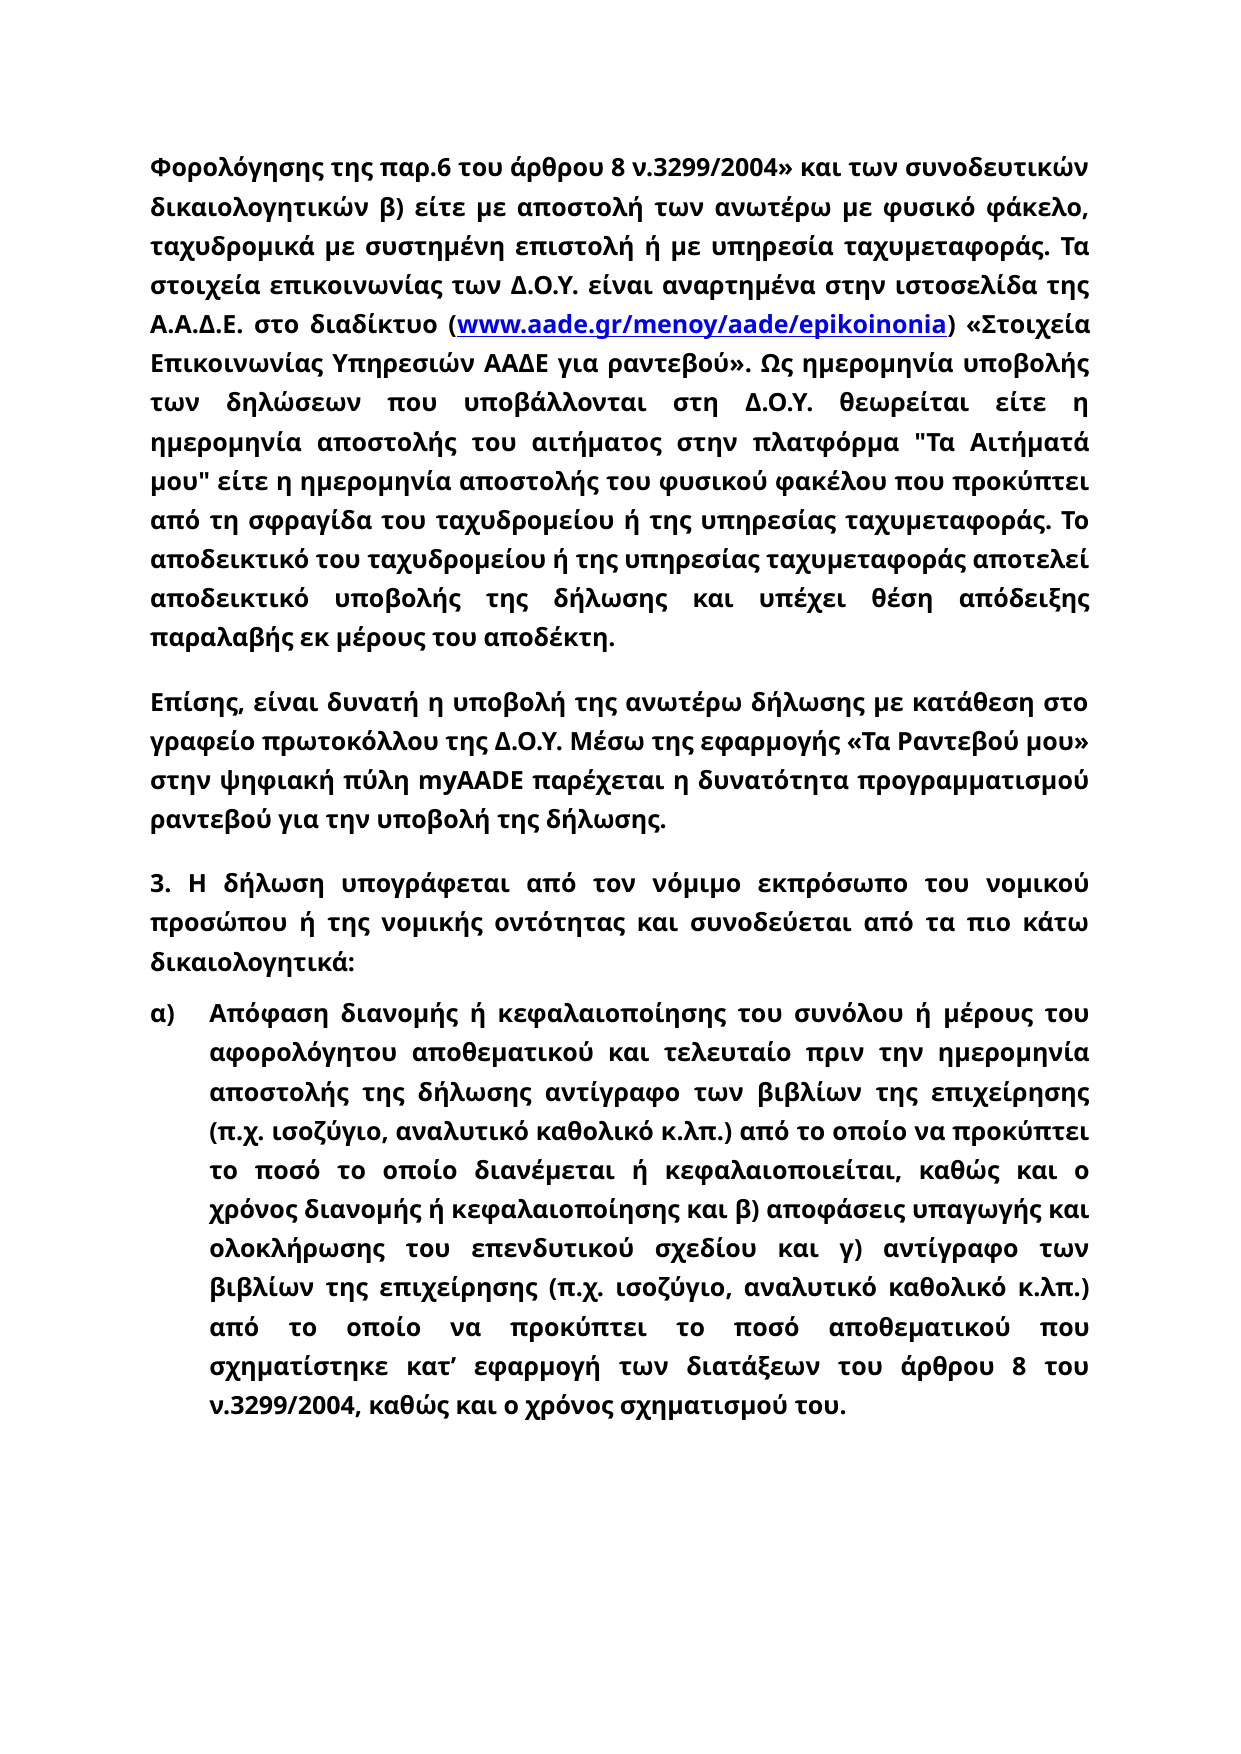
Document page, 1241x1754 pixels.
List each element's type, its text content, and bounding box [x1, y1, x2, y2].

text 3. Η δήλωση υπογράφεται από τον νόμιμο εκπρόσωπο του νομικού προσώπου ή της νομικής οντότητας και συνοδεύεται από τα πιο κάτω δικαιολογητικά: [150, 866, 1090, 978]
text Επίσης, είναι δυνατή η υποβολή της ανωτέρω δήλωσης με κατάθεση στο γραφείο πρωτοκόλλου της Δ.Ο.Υ. Μέσω της εφαρμογής «Τα Ραντεβού μου» στην ψηφιακή πύλη myAADE παρέχεται η δυνατότητα προγραμματισμού ραντεβού για την υποβολή της δήλωσης. [150, 684, 1090, 836]
text Φορολόγησης της παρ.6 του άρθρου 8 ν.3299/2004» και των συνοδευτικών δικαιολογητικών β) είτε με αποστολή των ανωτέρω με φυσικό φάκελο, ταχυδρομικά με συστημένη επιστολή ή με υπηρεσία ταχυμεταφοράς. Τα στοιχεία επικοινωνίας των Δ.Ο.Υ. είναι αναρτημένα στην ιστοσελίδα της Α.Α.Δ.Ε. στο διαδίκτυο (www.aade.gr/menoy/aade/epikoinonia) «Στοιχεία Επικοινωνίας Υπηρεσιών ΑΑΔΕ για ραντεβού». Ως ημερομηνία υποβολής των δηλώσεων που υποβάλλονται στη Δ.Ο.Υ. θεωρείται είτε η ημερομηνία αποστολής του αιτήματος στην πλατφόρμα "Τα Αιτήματά μου" είτε η ημερομηνία αποστολής του φυσικού φακέλου που προκύπτει από τη σφραγίδα του ταχυδρομείου ή της υπηρεσίας ταχυμεταφοράς. Το αποδεικτικό του ταχυδρομείου ή της υπηρεσίας ταχυμεταφοράς αποτελεί αποδεικτικό υποβολής της δήλωσης και υπέχει θέση απόδειξης παραλαβής εκ μέρους του αποδέκτη. [150, 150, 1090, 654]
list α) Απόφαση διανομής ή κεφαλαιοποίησης του συνόλου ή μέρους του αφορολόγητου αποθεματικού και τελευταίο πριν την ημερομηνία αποστολής της δήλωσης αντίγραφο των βιβλίων της επιχείρησης (π.χ. ισοζύγιο, αναλυτικό καθολικό κ.λπ.) από το οποίο να προκύπτει το ποσό το οποίο διανέμεται ή κεφαλαιοποιείται, καθώς και ο χρόνος διανομής ή κεφαλαιοποίησης και β) αποφάσεις υπαγωγής και ολοκλήρωσης του επενδυτικού σχεδίου και γ) αντίγραφο των βιβλίων της επιχείρησης (π.χ. ισοζύγιο, αναλυτικό καθολικό κ.λπ.) από το οποίο να προκύπτει το ποσό αποθεματικού που σχηματίστηκε κατ’ εφαρμογή των διατάξεων του άρθρου 8 του ν.3299/2004, καθώς και ο χρόνος σχηματισμού του. [150, 996, 1090, 1422]
